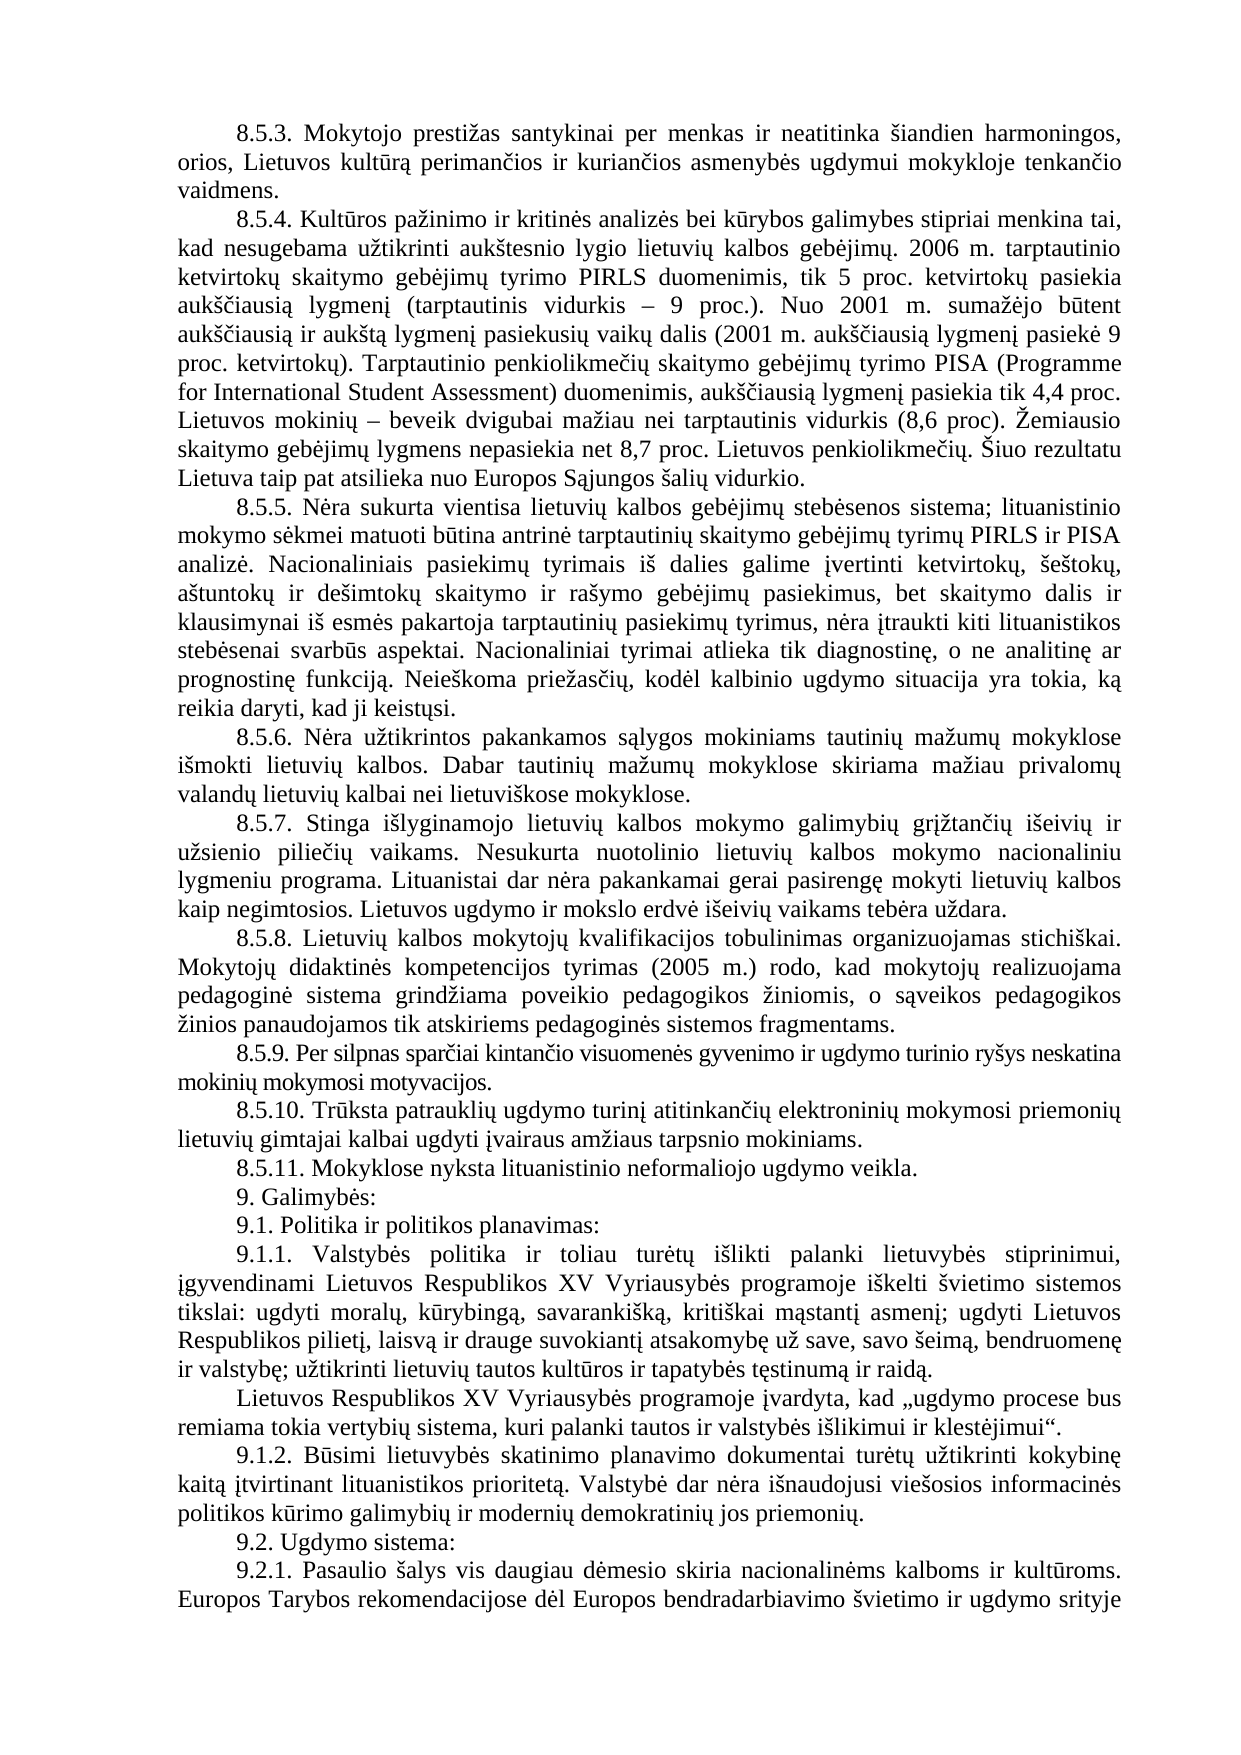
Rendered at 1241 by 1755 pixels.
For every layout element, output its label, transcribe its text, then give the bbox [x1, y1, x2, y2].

text 8.5.4. Kultūros pažinimo ir kritinės analizės bei kūrybos galimybes stipriai menkina tai, kad nesugebama užtikrinti aukštesnio lygio lietuvių kalbos gebėjimų. 2006 m. tarptautinio ketvirtokų skaitymo gebėjimų tyrimo PIRLS duomenimis, tik 5 proc. ketvirtokų pasiekia aukščiausią lygmenį (tarptautinis vidurkis – 9 proc.). Nuo 2001 m. sumažėjo būtent aukščiausią ir aukštą lygmenį pasiekusių vaikų dalis (2001 m. aukščiausią lygmenį pasiekė 9 proc. ketvirtokų). Tarptautinio penkiolikmečių skaitymo gebėjimų tyrimo PISA (Programme for International Student Assessment) duomenimis, aukščiausią lygmenį pasiekia tik 4,4 proc. Lietuvos mokinių – beveik dvigubai mažiau nei tarptautinis vidurkis (8,6 proc). Žemiausio skaitymo gebėjimų lygmens nepasiekia net 8,7 proc. Lietuvos penkiolikmečių. Šiuo rezultatu Lietuva taip pat atsilieka nuo Europos Sąjungos šalių vidurkio. [177, 204, 1122, 492]
text 8.5.5. Nėra sukurta vientisa lietuvių kalbos gebėjimų stebėsenos sistema; lituanistinio mokymo sėkmei matuoti būtina antrinė tarptautinių skaitymo gebėjimų tyrimų PIRLS ir PISA analizė. Nacionaliniais pasiekimų tyrimais iš dalies galime įvertinti ketvirtokų, šeštokų, aštuntokų ir dešimtokų skaitymo ir rašymo gebėjimų pasiekimus, bet skaitymo dalis ir klausimynai iš esmės pakartoja tarptautinių pasiekimų tyrimus, nėra įtraukti kiti lituanistikos stebėsenai svarbūs aspektai. Nacionaliniai tyrimai atlieka tik diagnostinę, o ne analitinę ar prognostinę funkciją. Neieškoma priežasčių, kodėl kalbinio ugdymo situacija yra tokia, ką reikia daryti, kad ji keistųsi. [177, 492, 1122, 722]
text 8.5.8. Lietuvių kalbos mokytojų kvalifikacijos tobulinimas organizuojamas stichiškai. Mokytojų didaktinės kompetencijos tyrimas (2005 m.) rodo, kad mokytojų realizuojama pedagoginė sistema grindžiama poveikio pedagogikos žiniomis, o sąveikos pedagogikos žinios panaudojamos tik atskiriems pedagoginės sistemos fragmentams. [177, 923, 1122, 1038]
text 8.5.11. Mokyklose nyksta lituanistinio neformaliojo ugdymo veikla. [177, 1153, 1122, 1182]
text 8.5.10. Trūksta patrauklių ugdymo turinį atitinkančių elektroninių mokymosi priemonių lietuvių gimtajai kalbai ugdyti įvairaus amžiaus tarpsnio mokiniams. [177, 1096, 1122, 1153]
text Lietuvos Respublikos XV Vyriausybės programoje įvardyta, kad „ugdymo procese bus remiama tokia vertybių sistema, kuri palanki tautos ir valstybės išlikimui ir klestėjimui“. [177, 1383, 1122, 1441]
text 9.2. Ugdymo sistema: [177, 1527, 1122, 1556]
text 8.5.7. Stinga išlyginamojo lietuvių kalbos mokymo galimybių grįžtančių išeivių ir užsienio piliečių vaikams. Nesukurta nuotolinio lietuvių kalbos mokymo nacionaliniu lygmeniu programa. Lituanistai dar nėra pakankamai gerai pasirengę mokyti lietuvių kalbos kaip negimtosios. Lietuvos ugdymo ir mokslo erdvė išeivių vaikams tebėra uždara. [177, 808, 1122, 923]
text 9.2.1. Pasaulio šalys vis daugiau dėmesio skiria nacionalinėms kalboms ir kultūroms. Europos Tarybos rekomendacijose dėl Europos bendradarbiavimo švietimo ir ugdymo srityje [177, 1556, 1122, 1613]
text 8.5.6. Nėra užtikrintos pakankamos sąlygos mokiniams tautinių mažumų mokyklose išmokti lietuvių kalbos. Dabar tautinių mažumų mokyklose skiriama mažiau privalomų valandų lietuvių kalbai nei lietuviškose mokyklose. [177, 722, 1122, 808]
text 9. Galimybės: [177, 1182, 1122, 1211]
text 8.5.9. Per silpnas sparčiai kintančio visuomenės gyvenimo ir ugdymo turinio ryšys neskatina mokinių mokymosi motyvacijos. [177, 1038, 1122, 1096]
text 9.1. Politika ir politikos planavimas: [177, 1211, 1122, 1239]
text 9.1.2. Būsimi lietuvybės skatinimo planavimo dokumentai turėtų užtikrinti kokybinę kaitą įtvirtinant lituanistikos prioritetą. Valstybė dar nėra išnaudojusi viešosios informacinės politikos kūrimo galimybių ir modernių demokratinių jos priemonių. [177, 1441, 1122, 1527]
text 9.1.1. Valstybės politika ir toliau turėtų išlikti palanki lietuvybės stiprinimui, įgyvendinami Lietuvos Respublikos XV Vyriausybės programoje iškelti švietimo sistemos tikslai: ugdyti moralų, kūrybingą, savarankišką, kritiškai mąstantį asmenį; ugdyti Lietuvos Respublikos pilietį, laisvą ir drauge suvokiantį atsakomybę už save, savo šeimą, bendruomenę ir valstybę; užtikrinti lietuvių tautos kultūros ir tapatybės tęstinumą ir raidą. [177, 1239, 1122, 1383]
text 8.5.3. Mokytojo prestižas santykinai per menkas ir neatitinka šiandien harmoningos, orios, Lietuvos kultūrą perimančios ir kuriančios asmenybės ugdymui mokykloje tenkančio vaidmens. [177, 118, 1122, 204]
